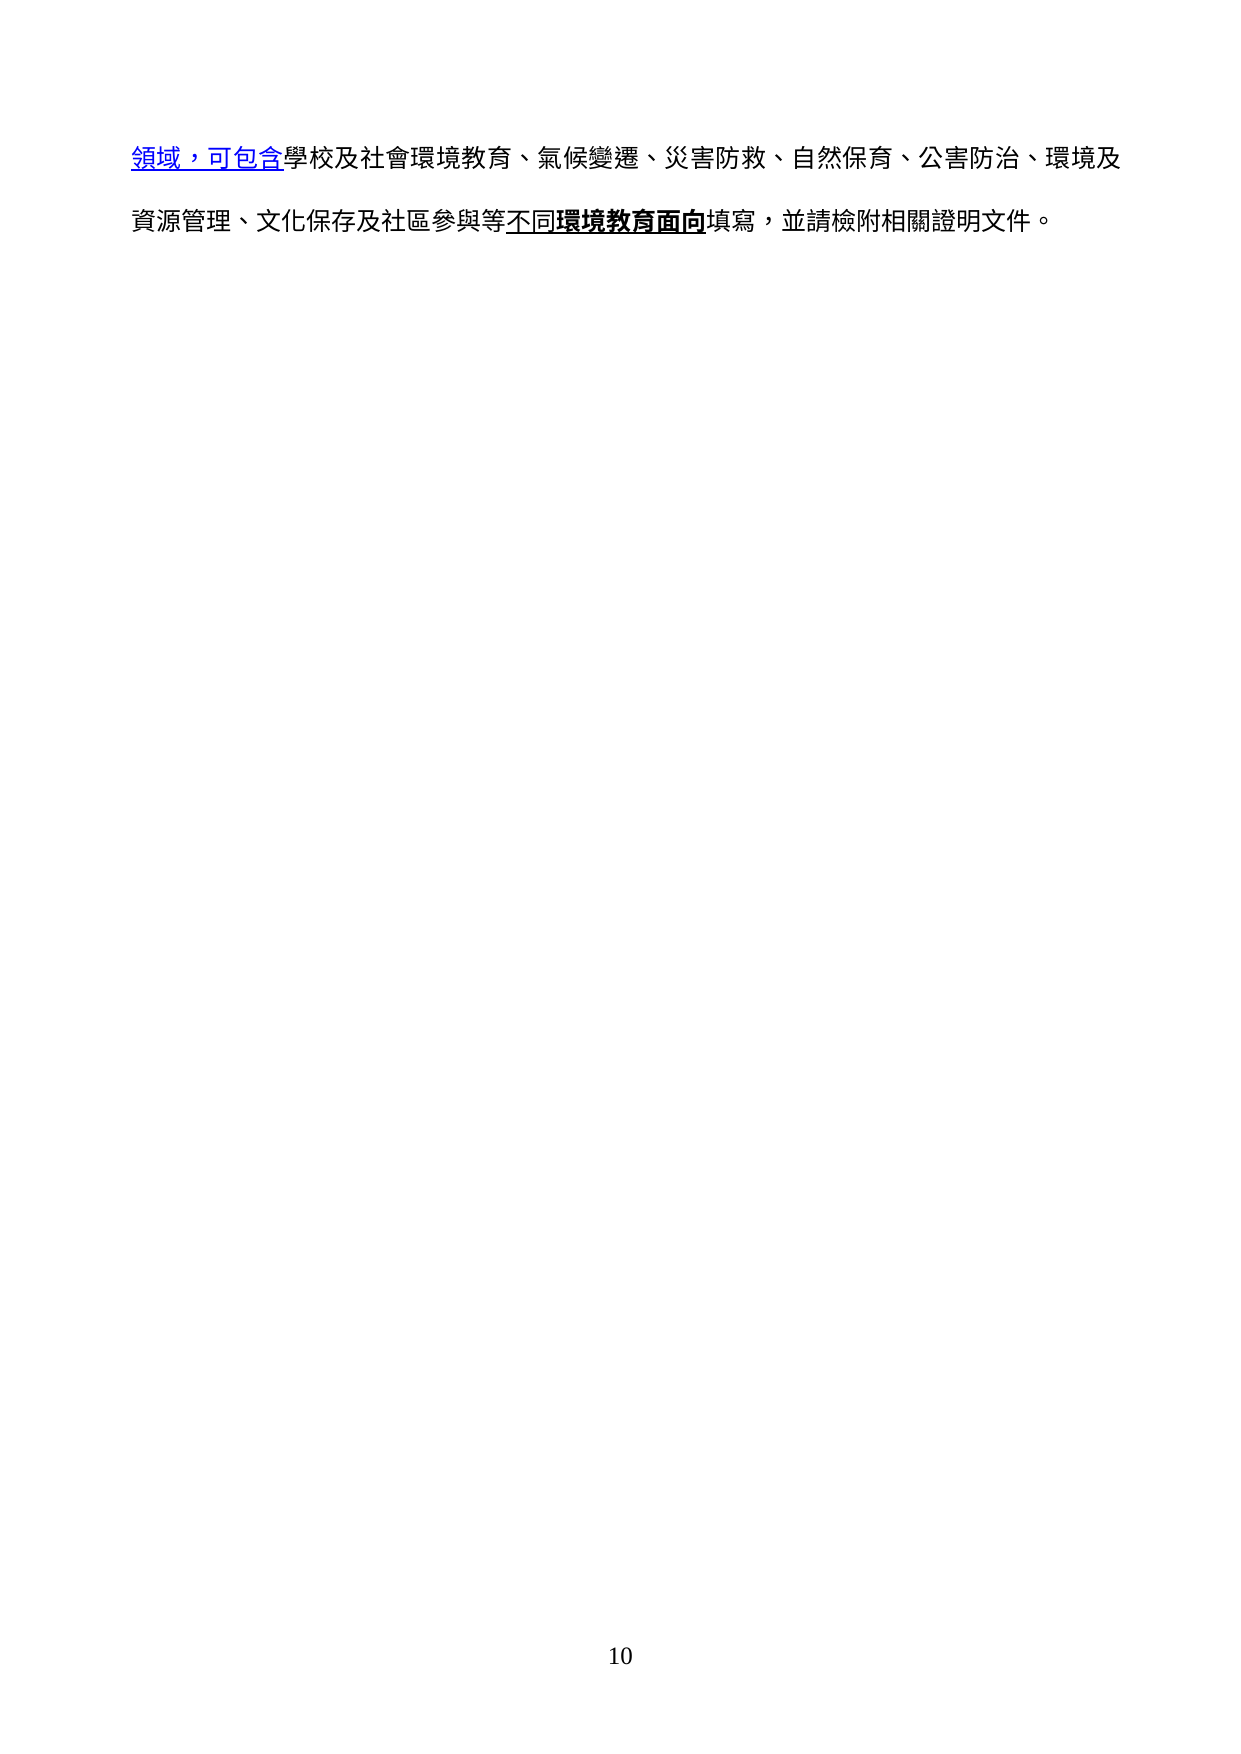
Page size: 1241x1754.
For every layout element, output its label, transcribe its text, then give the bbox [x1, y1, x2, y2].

text 領域，可包含學校及社會環境教育、氣候變遷、災害防救、自然保育、公害防治、環境及資源管理、文化保存及社區參與等不同環境教育面向填寫，並請檢附相關證明文件。 [106, 115, 1122, 240]
